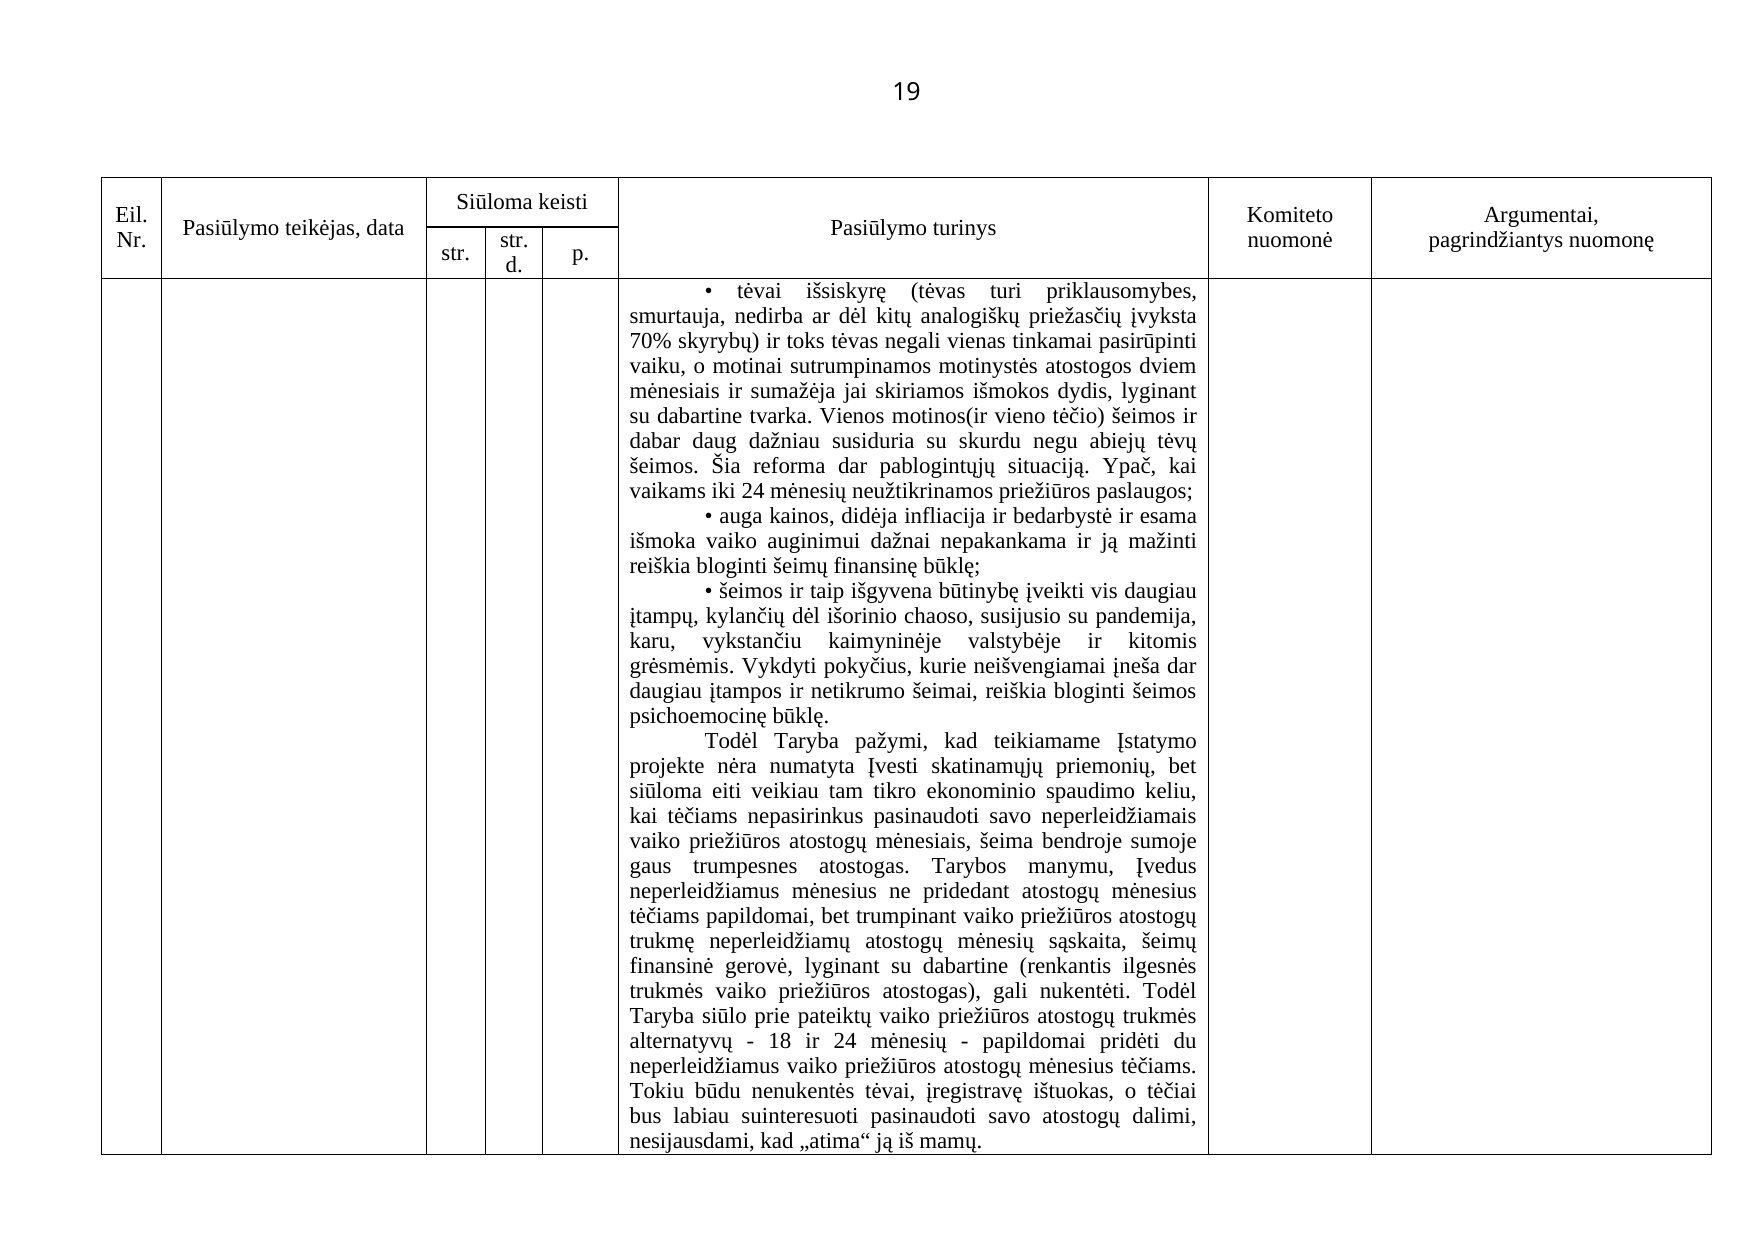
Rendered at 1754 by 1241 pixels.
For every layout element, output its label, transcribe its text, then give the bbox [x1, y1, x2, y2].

table_header Pasiūlymo turinys [619, 178, 1208, 277]
table_cell • tėvai išsiskyrę (tėvas turi priklausomybes, smurtauja, nedirba ar dėl kitų analogiškų priežasčių įvyksta 70% skyrybų) ir toks tėvas negali vienas tinkamai pasirūpinti vaiku, o motinai sutrumpinamos motinystės atostogos dviem mėnesiais ir sumažėja jai skiriamos išmokos dydis, lyginant su dabartine tvarka. Vienos motinos(ir vieno tėčio) šeimos ir dabar daug dažniau susiduria su skurdu negu abiejų tėvų šeimos. Šia reforma dar pablogintųjų situaciją. Ypač, kai vaikams iki 24 mėnesių neužtikrinamos priežiūros paslaugos; • auga kainos, didėja infliacija ir bedarbystė ir esama išmoka vaiko auginimui dažnai nepakankama ir ją mažinti reiškia bloginti šeimų finansinę būklę; • šeimos ir taip išgyvena būtinybę įveikti vis daugiau įtampų, kylančių dėl išorinio chaoso, susijusio su pandemija, karu, vykstančiu kaimyninėje valstybėje ir kitomis grėsmėmis. Vykdyti pokyčius, kurie neišvengiamai įneša dar daugiau įtampos ir netikrumo šeimai, reiškia bloginti šeimos psichoemocinę būklę. Todėl Taryba pažymi, kad teikiamame Įstatymo projekte nėra numatyta Įvesti skatinamųjų priemonių, bet siūloma eiti veikiau tam tikro ekonominio spaudimo keliu, kai tėčiams nepasirinkus pasinaudoti savo neperleidžiamais vaiko priežiūros atostogų mėnesiais, šeima bendroje sumoje gaus trumpesnes atostogas. Tarybos manymu, Įvedus neperleidžiamus mėnesius ne pridedant atostogų mėnesius tėčiams papildomai, bet trumpinant vaiko priežiūros atostogų trukmę neperleidžiamų atostogų mėnesių sąskaita, šeimų finansinė gerovė, lyginant su dabartine (renkantis ilgesnės trukmės vaiko priežiūros atostogas), gali nukentėti. Todėl Taryba siūlo prie pateiktų vaiko priežiūros atostogų trukmės alternatyvų - 18 ir 24 mėnesių - papildomai pridėti du neperleidžiamus vaiko priežiūros atostogų mėnesius tėčiams. Tokiu būdu nenukentės tėvai, įregistravę ištuokas, o tėčiai bus labiau suinteresuoti pasinaudoti savo atostogų dalimi, nesijausdami, kad „atima“ ją iš mamų. [619, 279, 1208, 1153]
table_cell [1209, 279, 1371, 1153]
table_header Komiteto nuomonė [1209, 178, 1371, 277]
table_cell [102, 279, 161, 1153]
table_header Pasiūlymo teikėjas, data [162, 178, 426, 277]
table_cell str. [427, 228, 485, 277]
table_cell p. [543, 228, 618, 277]
table_cell [543, 279, 618, 1153]
table_cell [427, 279, 485, 1153]
table_cell [1372, 279, 1711, 1153]
table_header Eil. Nr. [102, 178, 161, 277]
table_header Siūloma keisti [427, 178, 618, 226]
table_cell [486, 279, 542, 1153]
table_cell [162, 279, 426, 1153]
table_header Argumentai, pagrindžiantys nuomonę [1372, 178, 1711, 277]
table_cell str. d. [486, 228, 542, 277]
